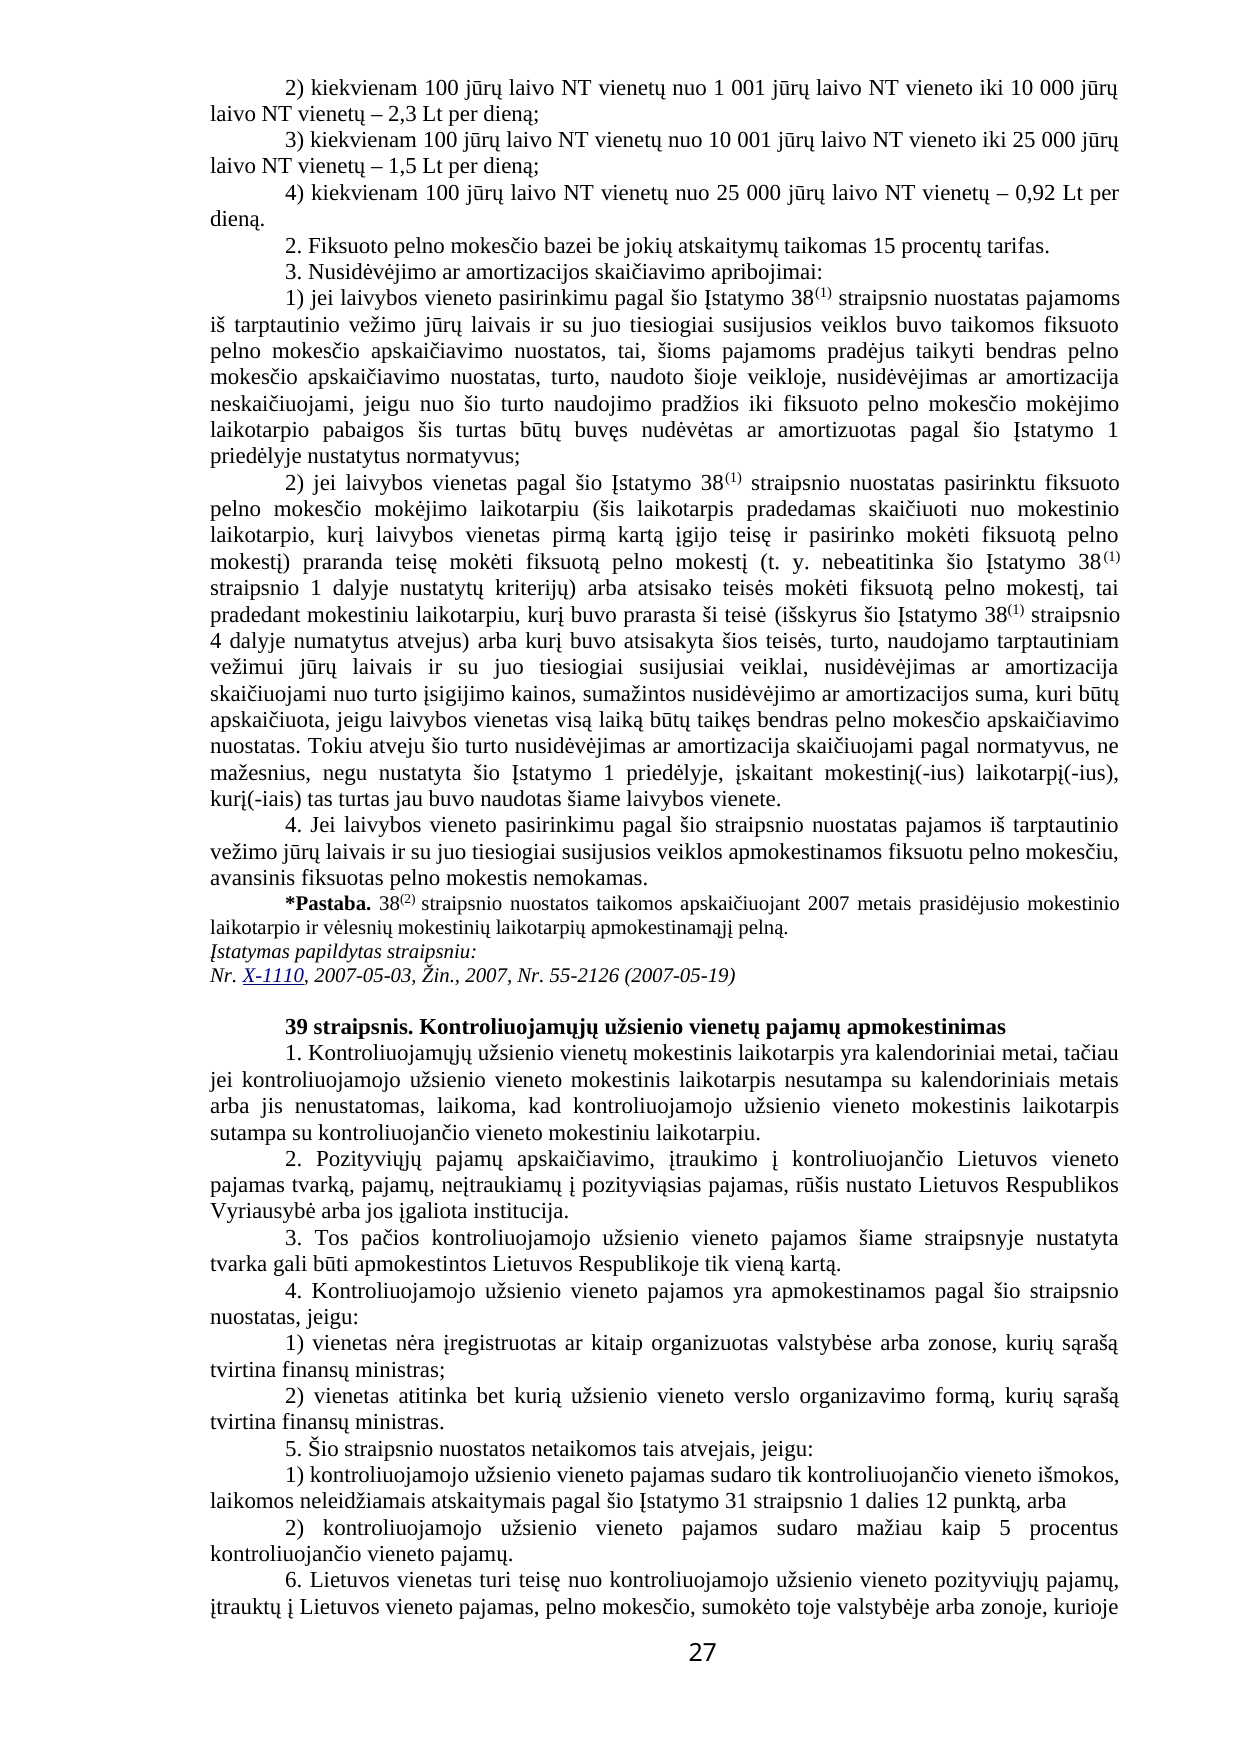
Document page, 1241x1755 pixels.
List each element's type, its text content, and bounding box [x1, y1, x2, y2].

text 2) kontroliuojamojo užsienio vieneto pajamos sudaro mažiau kaip 5 procentus kontroliuojančio vieneto pajamų. [210, 1514, 1120, 1567]
text 2) kiekvienam 100 jūrų laivo NT vienetų nuo 1 001 jūrų laivo NT vieneto iki 10 000 jūrų laivo NT vienetų – 2,3 Lt per dieną; [210, 73, 1120, 126]
text 2. Fiksuoto pelno mokesčio bazei be jokių atskaitymų taikomas 15 procentų tarifas. [210, 232, 1120, 258]
text 5. Šio straipsnio nuostatos netaikomos tais atvejais, jeigu: [210, 1435, 1120, 1461]
text Nr. X-1110, 2007-05-03, Žin., 2007, Nr. 55-2126 (2007-05-19) [210, 963, 1120, 987]
text 3) kiekvienam 100 jūrų laivo NT vienetų nuo 10 001 jūrų laivo NT vieneto iki 25 000 jūrų laivo NT vienetų – 1,5 Lt per dieną; [210, 126, 1120, 179]
text 1) jei laivybos vieneto pasirinkimu pagal šio Įstatymo 38(1) straipsnio nuostatas pajamoms iš tarptautinio vežimo jūrų laivais ir su juo tiesiogiai susijusios veiklos buvo taikomos fiksuoto pelno mokesčio apskaičiavimo nuostatos, tai, šioms pajamoms pradėjus taikyti bendras pelno mokesčio apskaičiavimo nuostatas, turto, naudoto šioje veikloje, nusidėvėjimas ar amortizacija neskaičiuojami, jeigu nuo šio turto naudojimo pradžios iki fiksuoto pelno mokesčio mokėjimo laikotarpio pabaigos šis turtas būtų buvęs nudėvėtas ar amortizuotas pagal šio Įstatymo 1 priedėlyje nustatytus normatyvus; [210, 284, 1120, 469]
text 3. Nusidėvėjimo ar amortizacijos skaičiavimo apribojimai: [210, 258, 1120, 284]
text 2) jei laivybos vienetas pagal šio Įstatymo 38(1) straipsnio nuostatas pasirinktu fiksuoto pelno mokesčio mokėjimo laikotarpiu (šis laikotarpis pradedamas skaičiuoti nuo mokestinio laikotarpio, kurį laivybos vienetas pirmą kartą įgijo teisę ir pasirinko mokėti fiksuotą pelno mokestį) praranda teisę mokėti fiksuotą pelno mokestį (t. y. nebeatitinka šio Įstatymo 38(1) straipsnio 1 dalyje nustatytų kriterijų) arba atsisako teisės mokėti fiksuotą pelno mokestį, tai pradedant mokestiniu laikotarpiu, kurį buvo prarasta ši teisė (išskyrus šio Įstatymo 38(1) straipsnio 4 dalyje numatytus atvejus) arba kurį buvo atsisakyta šios teisės, turto, naudojamo tarptautiniam vežimui jūrų laivais ir su juo tiesiogiai susijusiai veiklai, nusidėvėjimas ar amortizacija skaičiuojami nuo turto įsigijimo kainos, sumažintos nusidėvėjimo ar amortizacijos suma, kuri būtų apskaičiuota, jeigu laivybos vienetas visą laiką būtų taikęs bendras pelno mokesčio apskaičiavimo nuostatas. Tokiu atveju šio turto nusidėvėjimas ar amortizacija skaičiuojami pagal normatyvus, ne mažesnius, negu nustatyta šio Įstatymo 1 priedėlyje, įskaitant mokestinį(-ius) laikotarpį(-ius), kurį(-iais) tas turtas jau buvo naudotas šiame laivybos vienete. [210, 469, 1120, 811]
text 1) vienetas nėra įregistruotas ar kitaip organizuotas valstybėse arba zonose, kurių sąrašą tvirtina finansų ministras; [210, 1329, 1120, 1382]
text 4) kiekvienam 100 jūrų laivo NT vienetų nuo 25 000 jūrų laivo NT vienetų – 0,92 Lt per dieną. [210, 179, 1120, 232]
text 1. Kontroliuojamųjų užsienio vienetų mokestinis laikotarpis yra kalendoriniai metai, tačiau jei kontroliuojamojo užsienio vieneto mokestinis laikotarpis nesutampa su kalendoriniais metais arba jis nenustatomas, laikoma, kad kontroliuojamojo užsienio vieneto mokestinis laikotarpis sutampa su kontroliuojančio vieneto mokestiniu laikotarpiu. [210, 1039, 1120, 1145]
text 1) kontroliuojamojo užsienio vieneto pajamas sudaro tik kontroliuojančio vieneto išmokos, laikomos neleidžiamais atskaitymais pagal šio Įstatymo 31 straipsnio 1 dalies 12 punktą, arba [210, 1461, 1120, 1514]
text 2) vienetas atitinka bet kurią užsienio vieneto verslo organizavimo formą, kurių sąrašą tvirtina finansų ministras. [210, 1382, 1120, 1435]
text 39 straipsnis. Kontroliuojamųjų užsienio vienetų pajamų apmokestinimas [210, 1013, 1120, 1039]
text 4. Jei laivybos vieneto pasirinkimu pagal šio straipsnio nuostatas pajamos iš tarptautinio vežimo jūrų laivais ir su juo tiesiogiai susijusios veiklos apmokestinamos fiksuotu pelno mokesčiu, avansinis fiksuotas pelno mokestis nemokamas. [210, 811, 1120, 891]
text 3. Tos pačios kontroliuojamojo užsienio vieneto pajamos šiame straipsnyje nustatyta tvarka gali būti apmokestintos Lietuvos Respublikoje tik vieną kartą. [210, 1224, 1120, 1277]
text 2. Pozityviųjų pajamų apskaičiavimo, įtraukimo į kontroliuojančio Lietuvos vieneto pajamas tvarką, pajamų, neįtraukiamų į pozityviąsias pajamas, rūšis nustato Lietuvos Respublikos Vyriausybė arba jos įgaliota institucija. [210, 1145, 1120, 1224]
text 6. Lietuvos vienetas turi teisę nuo kontroliuojamojo užsienio vieneto pozityviųjų pajamų, įtrauktų į Lietuvos vieneto pajamas, pelno mokesčio, sumokėto toje valstybėje arba zonoje, kurioje [210, 1567, 1120, 1619]
text *Pastaba. 38(2) straipsnio nuostatos taikomos apskaičiuojant 2007 metais prasidėjusio mokestinio laikotarpio ir vėlesnių mokestinių laikotarpių apmokestinamąjį pelną. [210, 891, 1120, 939]
text Įstatymas papildytas straipsniu: [210, 939, 1120, 963]
text 4. Kontroliuojamojo užsienio vieneto pajamos yra apmokestinamos pagal šio straipsnio nuostatas, jeigu: [210, 1277, 1120, 1329]
